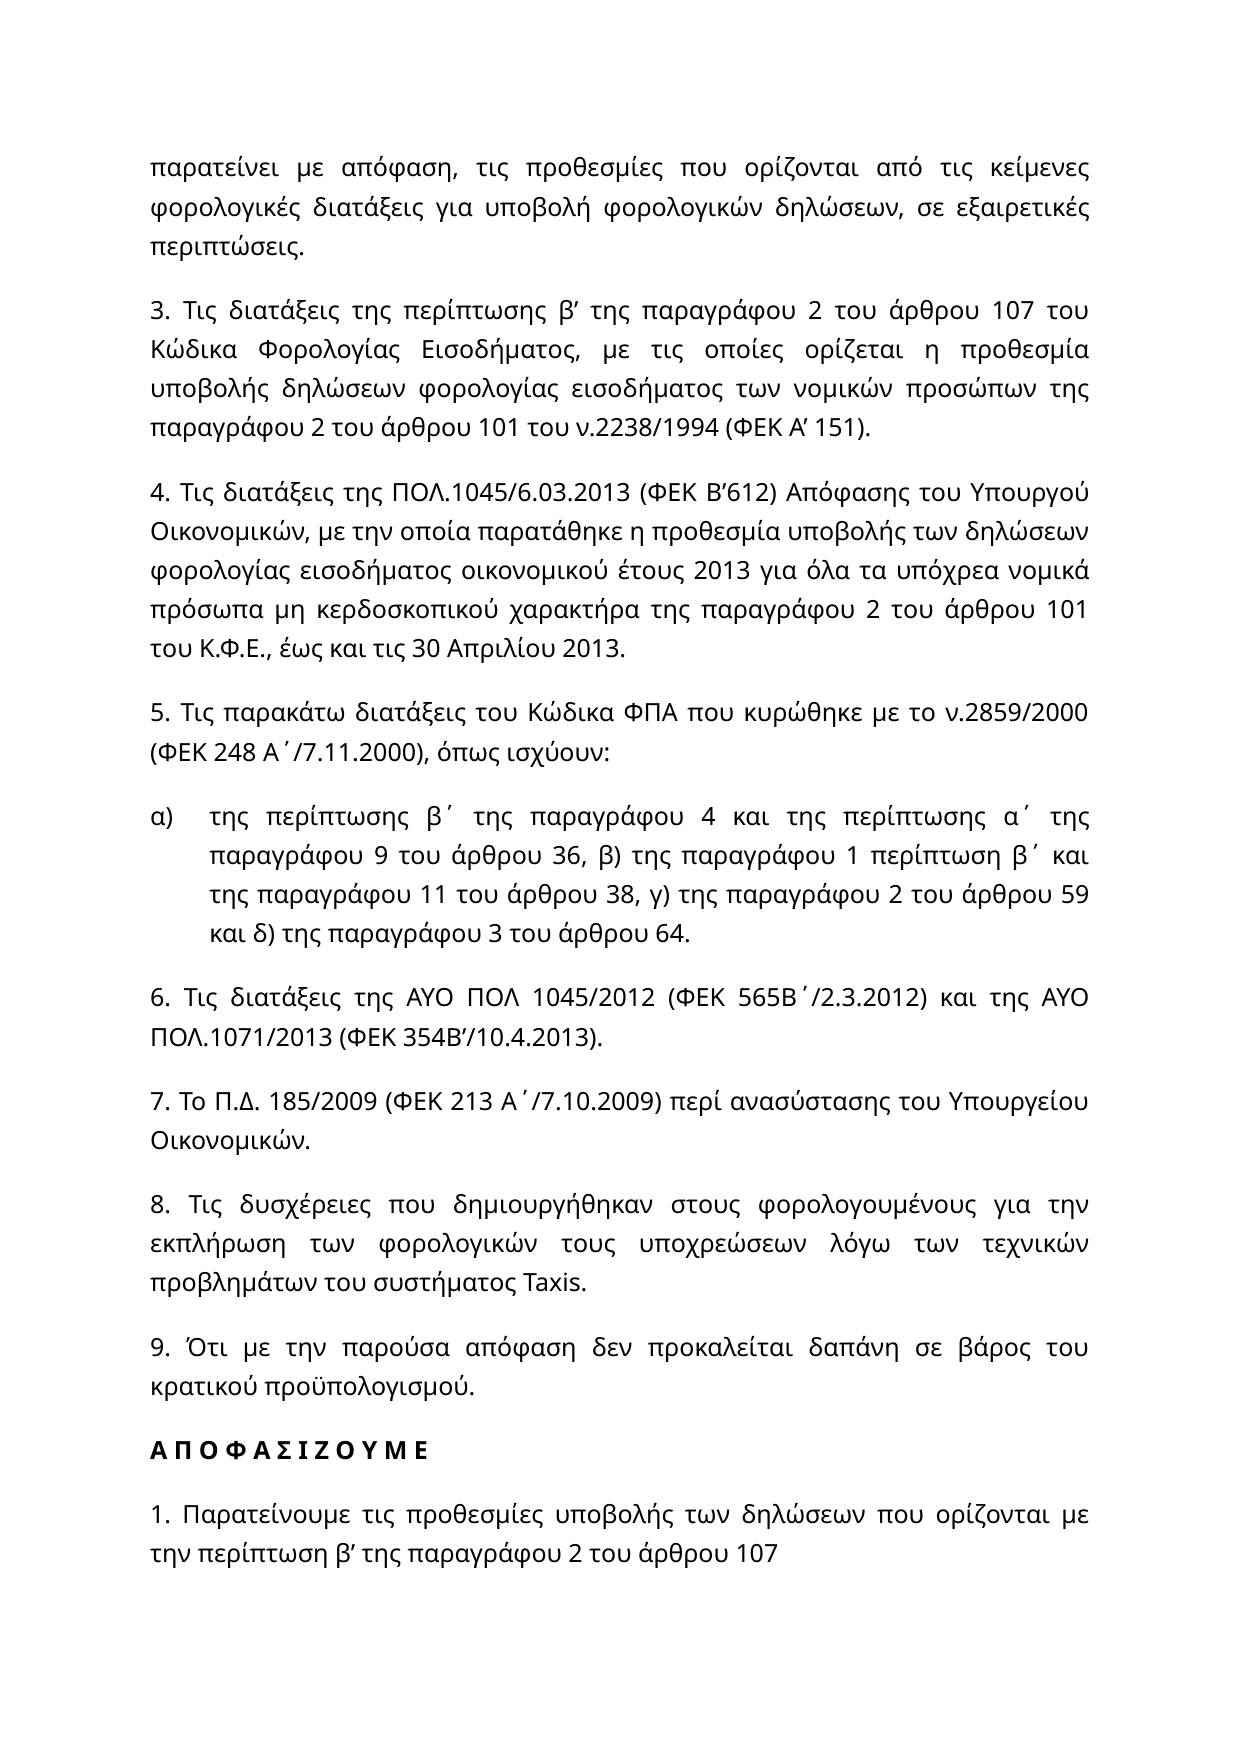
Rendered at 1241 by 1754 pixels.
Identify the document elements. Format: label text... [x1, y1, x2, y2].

text 4. Τις διατάξεις της ΠΟΛ.1045/6.03.2013 (ΦΕΚ Β’612) Απόφασης του Υπουργού Οικονομικών, με την οποία παρατάθηκε η προθεσμία υποβολής των δηλώσεων φορολογίας εισοδήματος οικονομικού έτους 2013 για όλα τα υπόχρεα νομικά πρόσωπα μη κερδοσκοπικού χαρακτήρα της παραγράφου 2 του άρθρου 101 του Κ.Φ.Ε., έως και τις 30 Απριλίου 2013. [150, 474, 1090, 665]
text 1. Παρατείνουμε τις προθεσμίες υποβολής των δηλώσεων που ορίζονται με την περίπτωση β’ της παραγράφου 2 του άρθρου 107 [150, 1497, 1090, 1570]
text Α Π Ο Φ Α Σ Ι Ζ Ο Υ Μ Ε [150, 1432, 1090, 1467]
text 3. Τις διατάξεις της περίπτωσης β’ της παραγράφου 2 του άρθρου 107 του Κώδικα Φορολογίας Εισοδήματος, με τις οποίες ορίζεται η προθεσμία υποβολής δηλώσεων φορολογίας εισοδήματος των νομικών προσώπων της παραγράφου 2 του άρθρου 101 του ν.2238/1994 (ΦΕΚ Α’ 151). [150, 292, 1090, 444]
text 9. Ότι με την παρούσα απόφαση δεν προκαλείται δαπάνη σε βάρος του κρατικού προϋπολογισμού. [150, 1329, 1090, 1402]
list α) της περίπτωσης β΄ της παραγράφου 4 και της περίπτωσης α΄ της παραγράφου 9 του άρθρου 36, β) της παραγράφου 1 περίπτωση β΄ και της παραγράφου 11 του άρθρου 38, γ) της παραγράφου 2 του άρθρου 59 και δ) της παραγράφου 3 του άρθρου 64. [150, 798, 1090, 950]
text 6. Τις διατάξεις της ΑΥΟ ΠΟΛ 1045/2012 (ΦΕΚ 565Β΄/2.3.2012) και της ΑΥΟ ΠΟΛ.1071/2013 (ΦΕΚ 354Β’/10.4.2013). [150, 980, 1090, 1053]
text παρατείνει με απόφαση, τις προθεσμίες που ορίζονται από τις κείμενες φορολογικές διατάξεις για υποβολή φορολογικών δηλώσεων, σε εξαιρετικές περιπτώσεις. [150, 150, 1090, 262]
text 8. Τις δυσχέρειες που δημιουργήθηκαν στους φορολογουμένους για την εκπλήρωση των φορολογικών τους υποχρεώσεων λόγω των τεχνικών προβλημάτων του συστήματος Taxis. [150, 1187, 1090, 1299]
text 7. Το Π.Δ. 185/2009 (ΦΕΚ 213 Α΄/7.10.2009) περί ανασύστασης του Υπουργείου Οικονομικών. [150, 1083, 1090, 1157]
text 5. Τις παρακάτω διατάξεις του Κώδικα ΦΠΑ που κυρώθηκε με το ν.2859/2000 (ΦΕΚ 248 Α΄/7.11.2000), όπως ισχύουν: [150, 695, 1090, 768]
